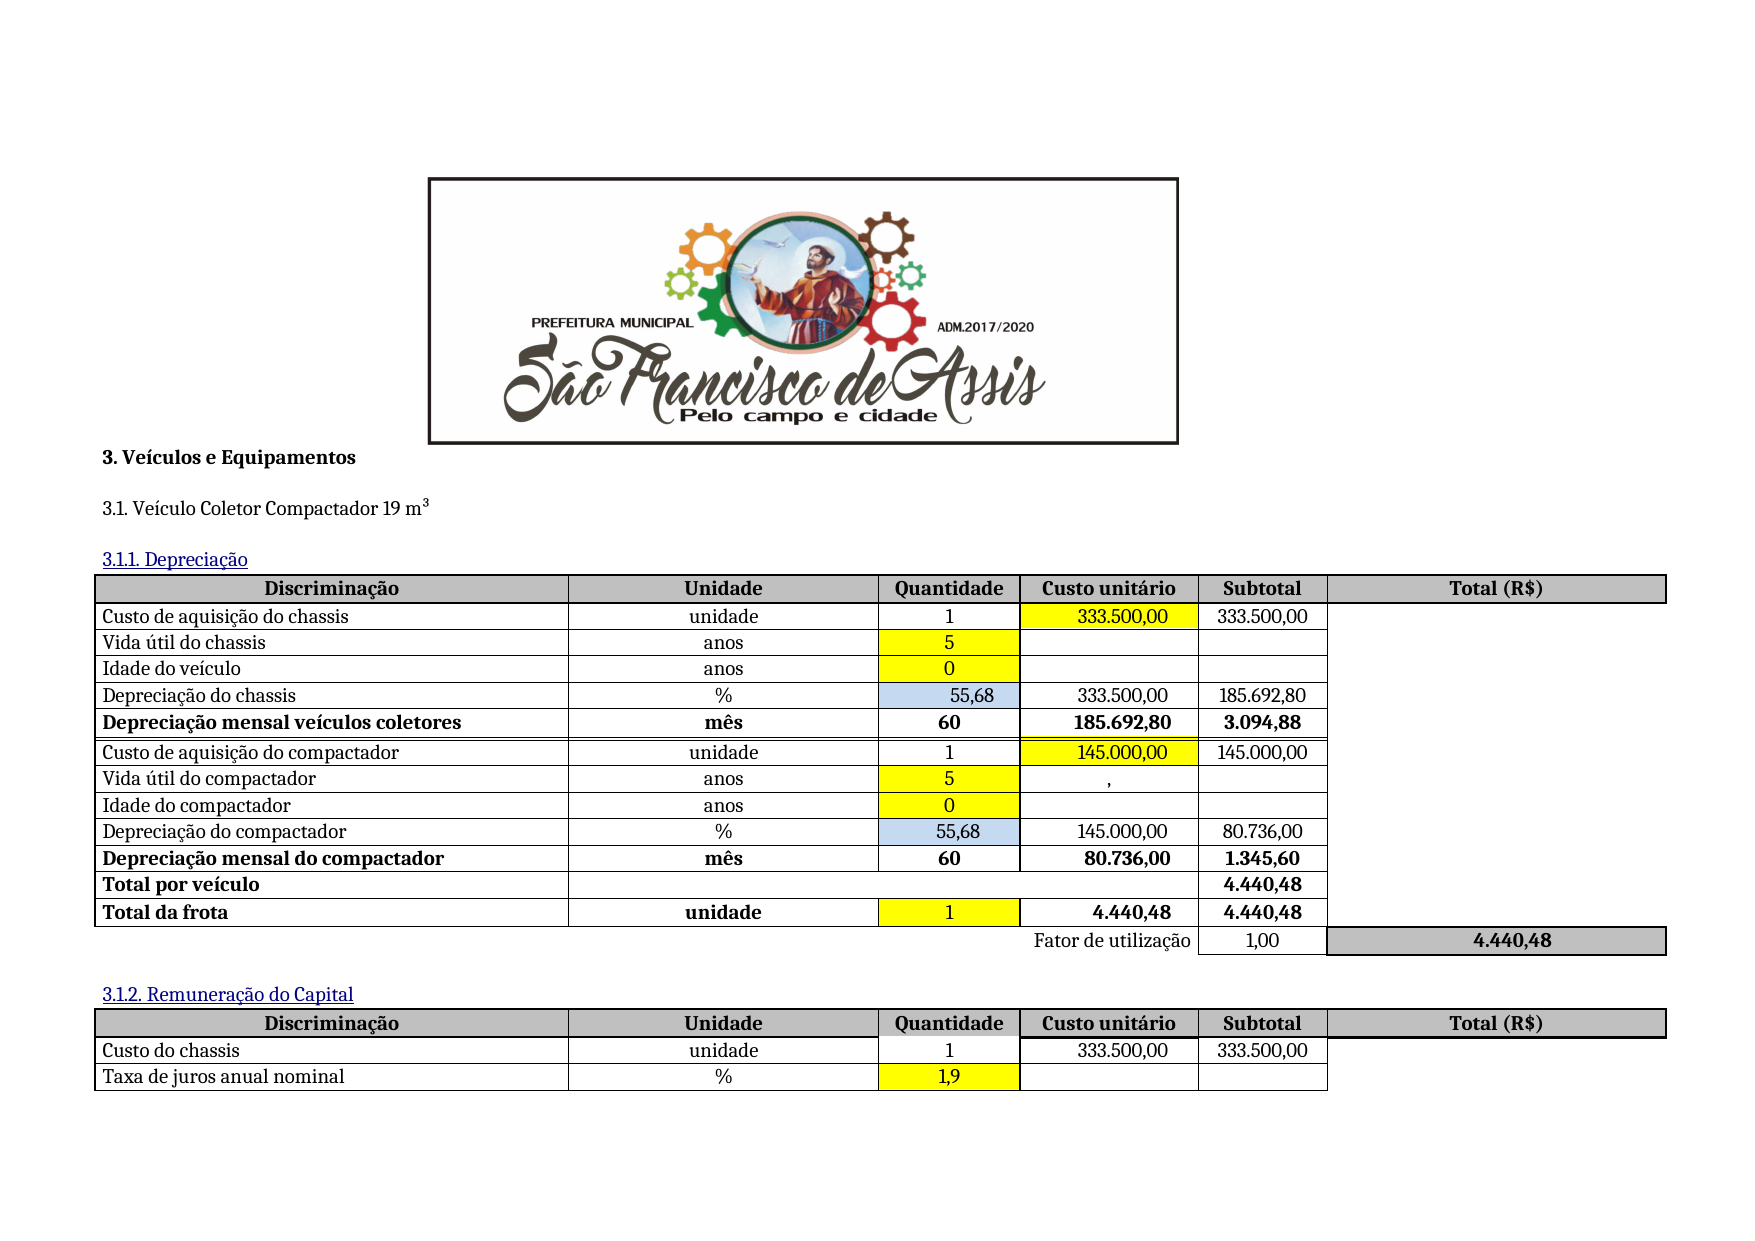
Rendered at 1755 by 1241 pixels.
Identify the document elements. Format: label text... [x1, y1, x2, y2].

table_cell 185.692,80 [1199, 683, 1327, 708]
table_cell 0 [879, 656, 1019, 682]
table_cell [95, 522, 568, 546]
table_cell [95, 471, 568, 495]
table_cell 80.736,00 [1021, 846, 1198, 871]
table_cell [1327, 522, 1666, 546]
table_cell Custo de aquisição do compactador [96, 741, 568, 765]
table_cell [1328, 1039, 1666, 1063]
table_cell [1021, 656, 1198, 682]
table_cell anos [569, 630, 878, 655]
table_cell [569, 927, 878, 954]
table_cell % [569, 819, 878, 845]
table_cell [1020, 495, 1198, 522]
table_cell [1199, 1064, 1327, 1089]
table_cell [569, 471, 878, 495]
table_cell mês [569, 709, 878, 736]
table_cell [1328, 792, 1666, 818]
table_cell [1328, 604, 1666, 628]
table_cell [1327, 471, 1666, 495]
table_cell % [569, 683, 878, 708]
table_cell [1199, 793, 1327, 818]
table_cell Total por veículo [96, 872, 568, 898]
table_cell [879, 546, 1020, 574]
table_cell [1198, 980, 1327, 1008]
table_cell [1020, 872, 1198, 898]
table_cell Fator de utilização [1020, 927, 1198, 954]
table_cell [1328, 736, 1666, 765]
table_cell 145.000,00 [1021, 741, 1198, 765]
table_cell [1328, 818, 1666, 845]
table_cell Total da frota [96, 899, 568, 926]
table_cell 1 [879, 604, 1019, 628]
table_cell 60 [879, 846, 1019, 871]
table_cell [1198, 495, 1327, 522]
table_cell [569, 546, 878, 574]
table_cell 333.500,00 [1199, 604, 1327, 628]
table_cell Unidade [569, 1010, 878, 1036]
table_cell [1327, 495, 1666, 522]
table_cell Vida útil do compactador [96, 766, 568, 792]
table_cell Custo de aquisição do chassis [96, 604, 568, 628]
table_cell Subtotal [1199, 576, 1327, 602]
table_cell 0 [879, 793, 1019, 818]
table_cell 3.1.1. Depreciação [95, 546, 568, 574]
table_cell [879, 471, 1020, 495]
table_cell [1199, 630, 1327, 655]
table_cell [569, 980, 878, 1008]
table_cell Subtotal [1199, 1010, 1327, 1036]
table_cell Total (R$) [1328, 576, 1665, 602]
table_cell 185.692,80 [1021, 709, 1198, 736]
table_cell [879, 522, 1020, 546]
table_cell [569, 954, 878, 980]
table_cell unidade [569, 899, 878, 926]
table_cell 3. Veículos e Equipamentos [95, 445, 568, 471]
table_cell Taxa de juros anual nominal [96, 1064, 568, 1089]
table_cell [1020, 954, 1198, 980]
table_cell [1020, 522, 1198, 546]
table_cell [1328, 629, 1666, 655]
table_cell unidade [569, 604, 878, 628]
table_cell Vida útil do chassis [96, 630, 568, 655]
table_cell 333.500,00 [1199, 1038, 1327, 1063]
table_cell [95, 954, 568, 980]
table_cell 333.500,00 [1021, 604, 1198, 628]
table_cell % [569, 1064, 878, 1089]
table_cell Quantidade [879, 1010, 1019, 1036]
table_cell unidade [569, 1038, 878, 1063]
table_cell 4.440,48 [1199, 872, 1327, 898]
table_cell 1 [879, 741, 1019, 765]
table_cell , [1021, 766, 1198, 792]
table_cell 145.000,00 [1199, 741, 1327, 765]
table_cell [1328, 765, 1666, 792]
table_cell mês [569, 846, 878, 871]
table_cell 1.345,60 [1199, 846, 1327, 871]
table_cell [1198, 445, 1327, 471]
table_cell [1327, 956, 1666, 980]
table_cell 5 [879, 630, 1019, 655]
table_cell [1328, 1063, 1666, 1089]
table_cell 4.440,48 [1021, 899, 1198, 926]
table_cell 333.500,00 [1021, 683, 1198, 708]
table_cell 1,9 [879, 1064, 1019, 1089]
table_cell Depreciação do chassis [96, 683, 568, 708]
table_cell [1328, 708, 1666, 736]
table_cell [569, 872, 878, 898]
table_cell Custo do chassis [96, 1038, 568, 1063]
table_cell [1020, 445, 1198, 471]
table_cell [1198, 955, 1327, 980]
table_cell [1198, 546, 1327, 574]
table_cell 145.000,00 [1021, 819, 1198, 845]
table_cell [1328, 655, 1666, 682]
table_cell [879, 980, 1020, 1008]
table_cell 333.500,00 [1021, 1039, 1198, 1063]
table_cell unidade [569, 741, 878, 765]
table_cell Custo unitário [1021, 1010, 1198, 1036]
table_cell Discriminação [96, 1010, 568, 1036]
table_cell [95, 927, 568, 954]
table_cell Depreciação mensal veículos coletores [96, 709, 568, 736]
table_cell [1198, 522, 1327, 546]
table_cell Total (R$) [1328, 1010, 1665, 1036]
table_cell Idade do veículo [96, 656, 568, 682]
table_cell 3.1.2. Remuneração do Capital [95, 980, 568, 1008]
table_cell 5 [879, 766, 1019, 792]
table_cell [1327, 445, 1666, 471]
table_cell anos [569, 766, 878, 792]
table_cell [1199, 766, 1327, 792]
table_cell [1327, 546, 1666, 574]
table_cell Custo unitário [1021, 576, 1198, 602]
table_cell Unidade [569, 576, 878, 602]
table_cell [569, 522, 878, 546]
table_cell anos [569, 793, 878, 818]
table_cell Idade do compactador [96, 793, 568, 818]
table_cell [1328, 871, 1666, 898]
table_cell [569, 445, 878, 471]
table_cell 1 [879, 899, 1019, 926]
table_cell [879, 927, 1020, 954]
table_cell 3.094,88 [1199, 709, 1327, 736]
table_cell 80.736,00 [1199, 819, 1327, 845]
table_cell [1020, 471, 1198, 495]
table_cell [1021, 793, 1198, 818]
table_cell 4.440,48 [1199, 899, 1327, 926]
table_cell Depreciação mensal do compactador [96, 846, 568, 871]
table_cell Depreciação do compactador [96, 819, 568, 845]
table_cell [1021, 630, 1198, 655]
table_cell anos [569, 656, 878, 682]
table_cell [879, 954, 1020, 980]
table_cell [1327, 980, 1666, 1008]
table_cell [1199, 656, 1327, 682]
table_cell 3.1. Veículo Coletor Compactador 19 m³ [95, 495, 568, 522]
table_cell [1021, 1064, 1198, 1089]
table_cell 1 [879, 1036, 1019, 1063]
table_cell [1328, 682, 1666, 708]
table_cell [1198, 471, 1327, 495]
table_cell [1328, 845, 1666, 871]
table_cell 55,68 [879, 683, 1019, 708]
table_cell [879, 495, 1020, 522]
table_cell Discriminação [96, 576, 568, 602]
table_cell 55,68 [879, 819, 1019, 845]
table_cell [1020, 980, 1198, 1008]
table_cell [879, 445, 1020, 471]
table_cell Quantidade [879, 576, 1019, 602]
table_cell 1,00 [1199, 927, 1326, 954]
table_cell [569, 495, 878, 522]
table_cell [1328, 898, 1666, 926]
table_cell 4.440,48 [1328, 928, 1665, 954]
table_cell [1020, 546, 1198, 574]
table_cell 60 [879, 709, 1019, 736]
table_cell [879, 872, 1020, 898]
